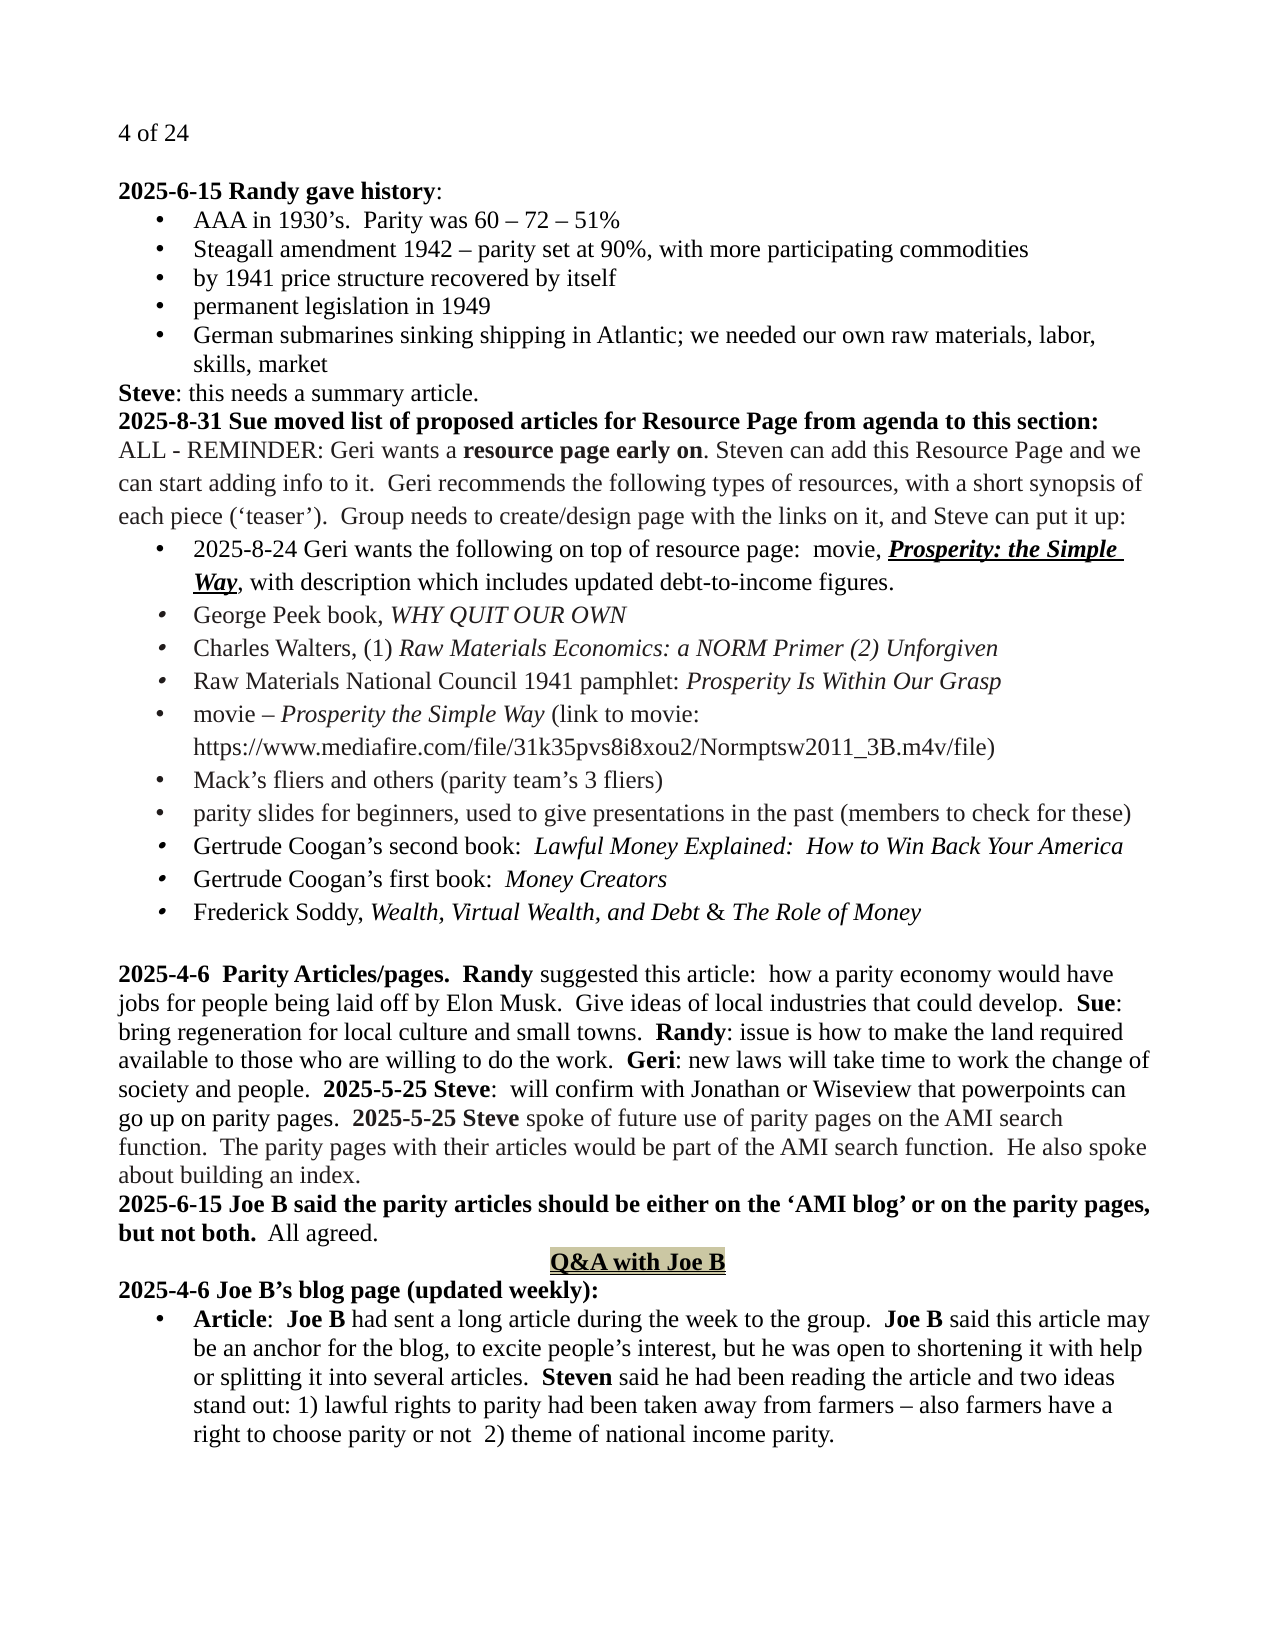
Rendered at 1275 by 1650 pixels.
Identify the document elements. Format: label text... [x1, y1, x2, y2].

list movie – Prosperity the Simple Way (link to movie: https://www.mediafire.com/file/31k35pvs8i8xou2/Normptsw2011_3B.m4v/file) [156, 699, 1157, 761]
text 2025-4-6 Joe B’s blog page (updated weekly): [118, 1275, 1157, 1304]
text Q&A with Joe B [118, 1247, 1157, 1275]
list parity slides for beginners, used to give presentations in the past (members to check for these) [156, 798, 1157, 827]
list German submarines sinking shipping in Atlantic; we needed our own raw materials, labor, skills, market [156, 320, 1157, 378]
list Charles Walters, (1) Raw Materials Economics: a NORM Primer (2) Unforgiven [156, 633, 1157, 662]
list Steagall amendment 1942 – parity set at 90%, with more participating commodities [156, 234, 1157, 263]
list Article: Joe B had sent a long article during the week to the group. Joe B said this article may be an anchor for the blog, to excite people’s interest, but he was open to shortening it with help or splitting it into several articles. Steven said he had been reading the article and two ideas stand out: 1) lawful rights to parity had been taken away from farmers – also farmers have a right to choose parity or not 2) theme of national income parity. [156, 1304, 1157, 1448]
text Steve: this needs a summary article. [118, 378, 1157, 406]
text 2025-6-15 Randy gave history: [118, 176, 1157, 205]
list permanent legislation in 1949 [156, 291, 1157, 320]
text 2025-4-6 Parity Articles/pages. Randy suggested this article: how a parity economy would have jobs for people being laid off by Elon Musk. Give ideas of local industries that could develop. Sue: bring regeneration for local culture and small towns. Randy: issue is how to make the land required available to those who are willing to do the work. Geri: new laws will take time to work the change of society and people. 2025-5-25 Steve: will confirm with Jonathan or Wiseview that powerpoints can go up on parity pages. 2025-5-25 Steve spoke of future use of parity pages on the AMI search function. The parity pages with their articles would be part of the AMI search function. He also spoke about building an index. [118, 959, 1157, 1189]
list Frederick Soddy, Wealth, Virtual Wealth, and Debt & The Role of Money [156, 897, 1157, 926]
list AAA in 1930’s. Parity was 60 – 72 – 51% [156, 205, 1157, 234]
list Raw Materials National Council 1941 pamphlet: Prosperity Is Within Our Grasp [156, 666, 1157, 695]
list Gertrude Coogan’s first book: Money Creators [156, 864, 1157, 893]
text 2025-8-31 Sue moved list of proposed articles for Resource Page from agenda to this section: [118, 406, 1157, 435]
text ALL - REMINDER: Geri wants a resource page early on. Steven can add this Resource Page and we can start adding info to it. Geri recommends the following types of resources, with a short synopsis of each piece (‘teaser’). Group needs to create/design page with the links on it, and Steve can put it up: [118, 435, 1157, 530]
list by 1941 price structure recovered by itself [156, 263, 1157, 291]
list 2025-8-24 Geri wants the following on top of resource page: movie, Prosperity: the Simple Way, with description which includes updated debt-to-income figures. [156, 534, 1157, 596]
list George Peek book, WHY QUIT OUR OWN [156, 600, 1157, 629]
list Mack’s fliers and others (parity team’s 3 fliers) [156, 765, 1157, 794]
text 2025-6-15 Joe B said the parity articles should be either on the ‘AMI blog’ or on the parity pages, but not both. All agreed. [118, 1189, 1157, 1247]
list Gertrude Coogan’s second book: Lawful Money Explained: How to Win Back Your America [156, 831, 1157, 860]
